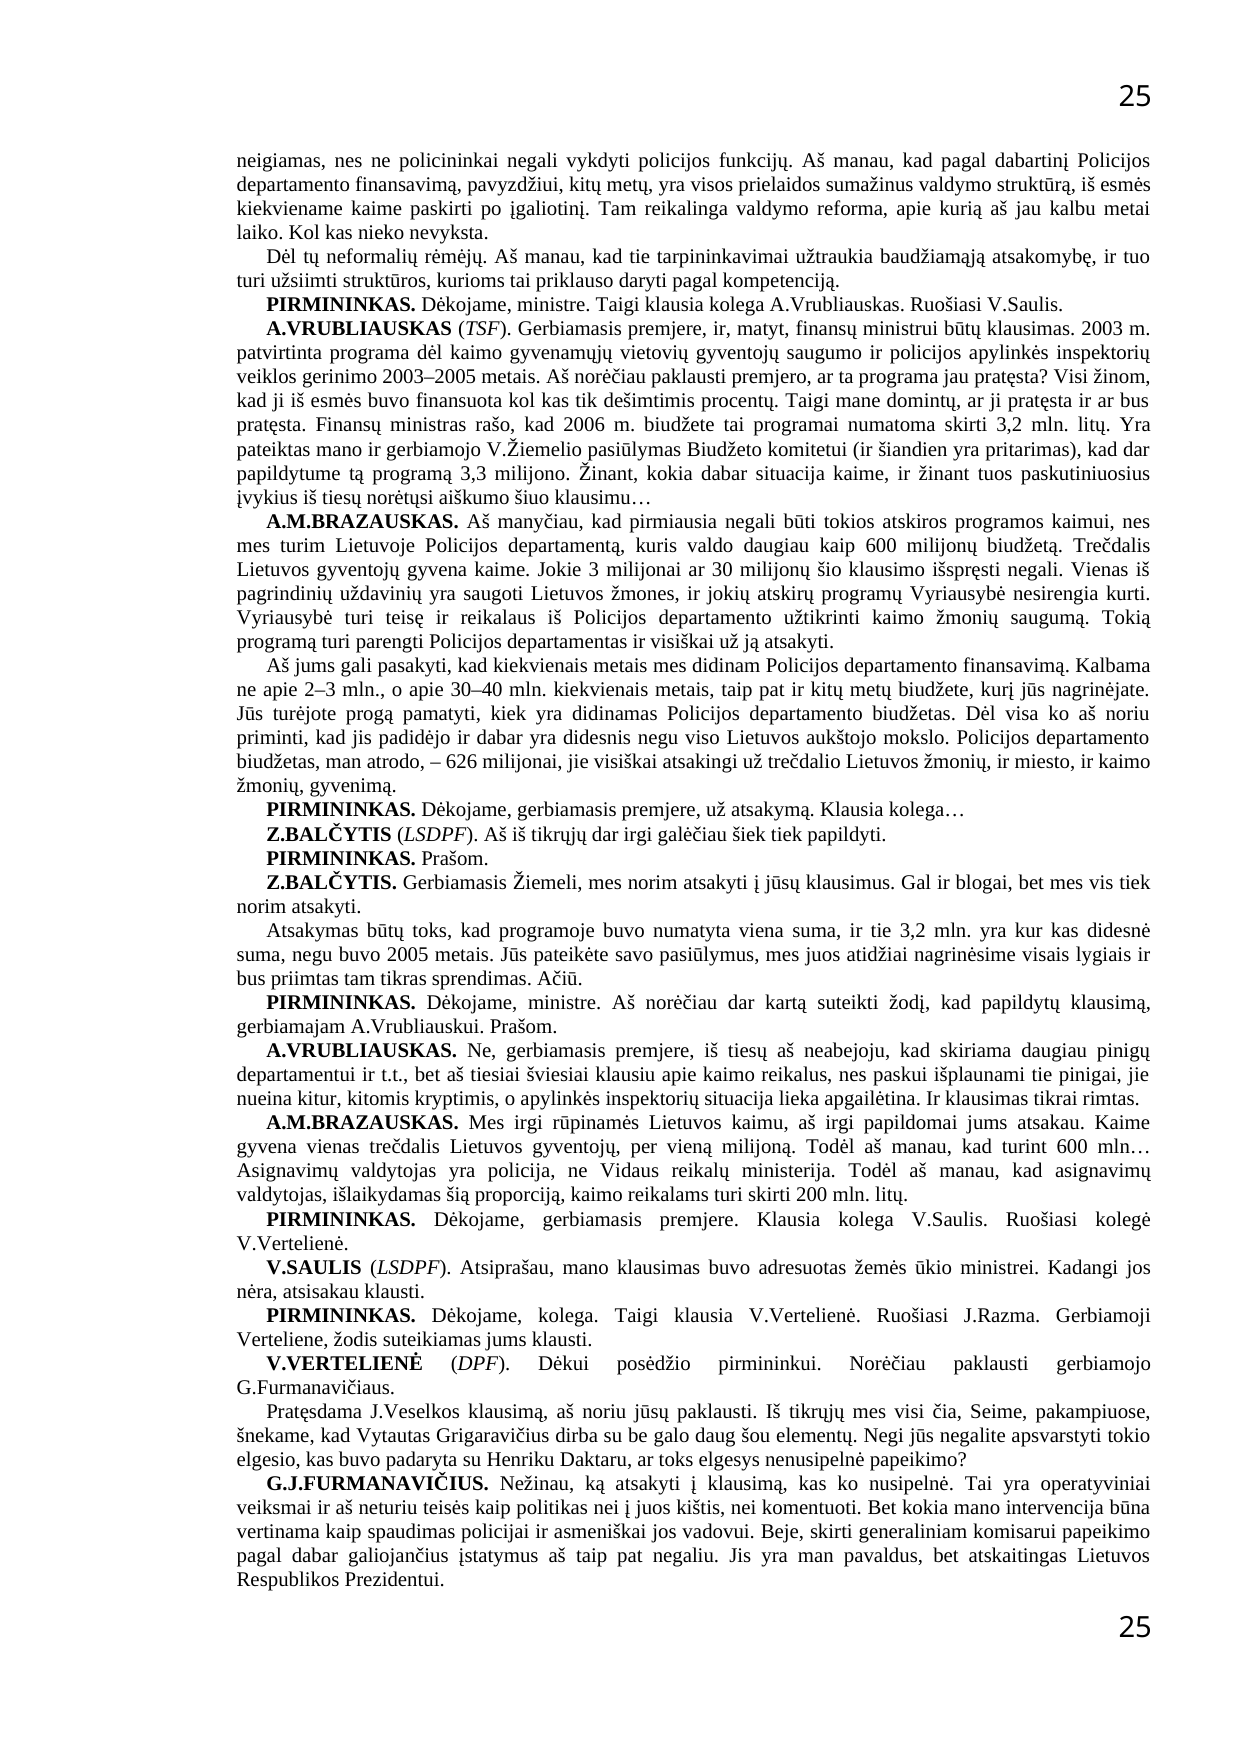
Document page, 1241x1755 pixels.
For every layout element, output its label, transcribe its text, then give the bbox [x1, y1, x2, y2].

text G.J.FURMANAVIČIUS. Nežinau, ką atsakyti į klausimą, kas ko nusipelnė. Tai yra operatyviniai veiksmai ir aš neturiu teisės kaip politikas nei į juos kištis, nei komentuoti. Bet kokia mano intervencija būna vertinama kaip spaudimas policijai ir asmeniškai jos vadovui. Beje, skirti generaliniam komisarui papeikimo pagal dabar galiojančius įstatymus aš taip pat negaliu. Jis yra man pavaldus, bet atskaitingas Lietuvos Respublikos Prezidentui. [236, 1471, 1152, 1591]
text V.VERTELIENĖ (DPF). Dėkui posėdžio pirmininkui. Norėčiau paklausti gerbiamojo G.Furmanavičiaus. [236, 1351, 1152, 1399]
text Dėl tų neformalių rėmėjų. Aš manau, kad tie tarpininkavimai užtraukia baudžiamąją atsakomybę, ir tuo turi užsiimti struktūros, kurioms tai priklauso daryti pagal kompetenciją. [236, 244, 1152, 292]
text A.M.BRAZAUSKAS. Aš manyčiau, kad pirmiausia negali būti tokios atskiros programos kaimui, nes mes turim Lietuvoje Policijos departamentą, kuris valdo daugiau kaip 600 milijonų biudžetą. Trečdalis Lietuvos gyventojų gyvena kaime. Jokie 3 milijonai ar 30 milijonų šio klausimo išspręsti negali. Vienas iš pagrindinių uždavinių yra saugoti Lietuvos žmones, ir jokių atskirų programų Vyriausybė nesirengia kurti. Vyriausybė turi teisę ir reikalaus iš Policijos departamento užtikrinti kaimo žmonių saugumą. Tokią programą turi parengti Policijos departamentas ir visiškai už ją atsakyti. [236, 509, 1152, 653]
text A.VRUBLIAUSKAS. Ne, gerbiamasis premjere, iš tiesų aš neabejoju, kad skiriama daugiau pinigų departamentui ir t.t., bet aš tiesiai šviesiai klausiu apie kaimo reikalus, nes paskui išplaunami tie pinigai, jie nueina kitur, kitomis kryptimis, o apylinkės inspektorių situacija lieka apgailėtina. Ir klausimas tikrai rimtas. [236, 1038, 1152, 1110]
text A.VRUBLIAUSKAS (TSF). Gerbiamasis premjere, ir, matyt, finansų ministrui būtų klausimas. 2003 m. patvirtinta programa dėl kaimo gyvenamųjų vietovių gyventojų saugumo ir policijos apylinkės inspektorių veiklos gerinimo 2003–2005 metais. Aš norėčiau paklausti premjero, ar ta programa jau pratęsta? Visi žinom, kad ji iš esmės buvo finansuota kol kas tik dešimtimis procentų. Taigi mane domintų, ar ji pratęsta ir ar bus pratęsta. Finansų ministras rašo, kad 2006 m. biudžete tai programai numatoma skirti 3,2 mln. litų. Yra pateiktas mano ir gerbiamojo V.Žiemelio pasiūlymas Biudžeto komitetui (ir šiandien yra pritarimas), kad dar papildytume tą programą 3,3 milijono. Žinant, kokia dabar situacija kaime, ir žinant tuos paskutiniuosius įvykius iš tiesų norėtųsi aiškumo šiuo klausimu… [236, 316, 1152, 509]
text Pratęsdama J.Veselkos klausimą, aš noriu jūsų paklausti. Iš tikrųjų mes visi čia, Seime, pakampiuose, šnekame, kad Vytautas Grigaravičius dirba su be galo daug šou elementų. Negi jūs negalite apsvarstyti tokio elgesio, kas buvo padaryta su Henriku Daktaru, ar toks elgesys nenusipelnė papeikimo? [236, 1399, 1152, 1471]
text Atsakymas būtų toks, kad programoje buvo numatyta viena suma, ir tie 3,2 mln. yra kur kas didesnė suma, negu buvo 2005 metais. Jūs pateikėte savo pasiūlymus, mes juos atidžiai nagrinėsime visais lygiais ir bus priimtas tam tikras sprendimas. Ačiū. [236, 918, 1152, 990]
text PIRMININKAS. Dėkojame, ministre. Taigi klausia kolega A.Vrubliauskas. Ruošiasi V.Saulis. [236, 292, 1152, 316]
text PIRMININKAS. Dėkojame, ministre. Aš norėčiau dar kartą suteikti žodį, kad papildytų klausimą, gerbiamajam A.Vrubliauskui. Prašom. [236, 990, 1152, 1038]
text Z.BALČYTIS (LSDPF). Aš iš tikrųjų dar irgi galėčiau šiek tiek papildyti. [236, 821, 1152, 846]
text PIRMININKAS. Dėkojame, kolega. Taigi klausia V.Vertelienė. Ruošiasi J.Razma. Gerbiamoji Verteliene, žodis suteikiamas jums klausti. [236, 1303, 1152, 1351]
text Z.BALČYTIS. Gerbiamasis Žiemeli, mes norim atsakyti į jūsų klausimus. Gal ir blogai, bet mes vis tiek norim atsakyti. [236, 869, 1152, 918]
text PIRMININKAS. Dėkojame, gerbiamasis premjere. Klausia kolega V.Saulis. Ruošiasi kolegė V.Vertelienė. [236, 1206, 1152, 1254]
text V.SAULIS (LSDPF). Atsiprašau, mano klausimas buvo adresuotas žemės ūkio ministrei. Kadangi jos nėra, atsisakau klausti. [236, 1254, 1152, 1303]
text PIRMININKAS. Dėkojame, gerbiamasis premjere, už atsakymą. Klausia kolega… [236, 797, 1152, 821]
text neigiamas, nes ne policininkai negali vykdyti policijos funkcijų. Aš manau, kad pagal dabartinį Policijos departamento finansavimą, pavyzdžiui, kitų metų, yra visos prielaidos sumažinus valdymo struktūrą, iš esmės kiekviename kaime paskirti po įgaliotinį. Tam reikalinga valdymo reforma, apie kurią aš jau kalbu metai laiko. Kol kas nieko nevyksta. [236, 148, 1152, 244]
text A.M.BRAZAUSKAS. Mes irgi rūpinamės Lietuvos kaimu, aš irgi papildomai jums atsakau. Kaime gyvena vienas trečdalis Lietuvos gyventojų, per vieną milijoną. Todėl aš manau, kad turint 600 mln… Asignavimų valdytojas yra policija, ne Vidaus reikalų ministerija. Todėl aš manau, kad asignavimų valdytojas, išlaikydamas šią proporciją, kaimo reikalams turi skirti 200 mln. litų. [236, 1110, 1152, 1206]
text Aš jums gali pasakyti, kad kiekvienais metais mes didinam Policijos departamento finansavimą. Kalbama ne apie 2–3 mln., o apie 30–40 mln. kiekvienais metais, taip pat ir kitų metų biudžete, kurį jūs nagrinėjate. Jūs turėjote progą pamatyti, kiek yra didinamas Policijos departamento biudžetas. Dėl visa ko aš noriu priminti, kad jis padidėjo ir dabar yra didesnis negu viso Lietuvos aukštojo mokslo. Policijos departamento biudžetas, man atrodo, – 626 milijonai, jie visiškai atsakingi už trečdalio Lietuvos žmonių, ir miesto, ir kaimo žmonių, gyvenimą. [236, 653, 1152, 797]
text PIRMININKAS. Prašom. [236, 846, 1152, 869]
